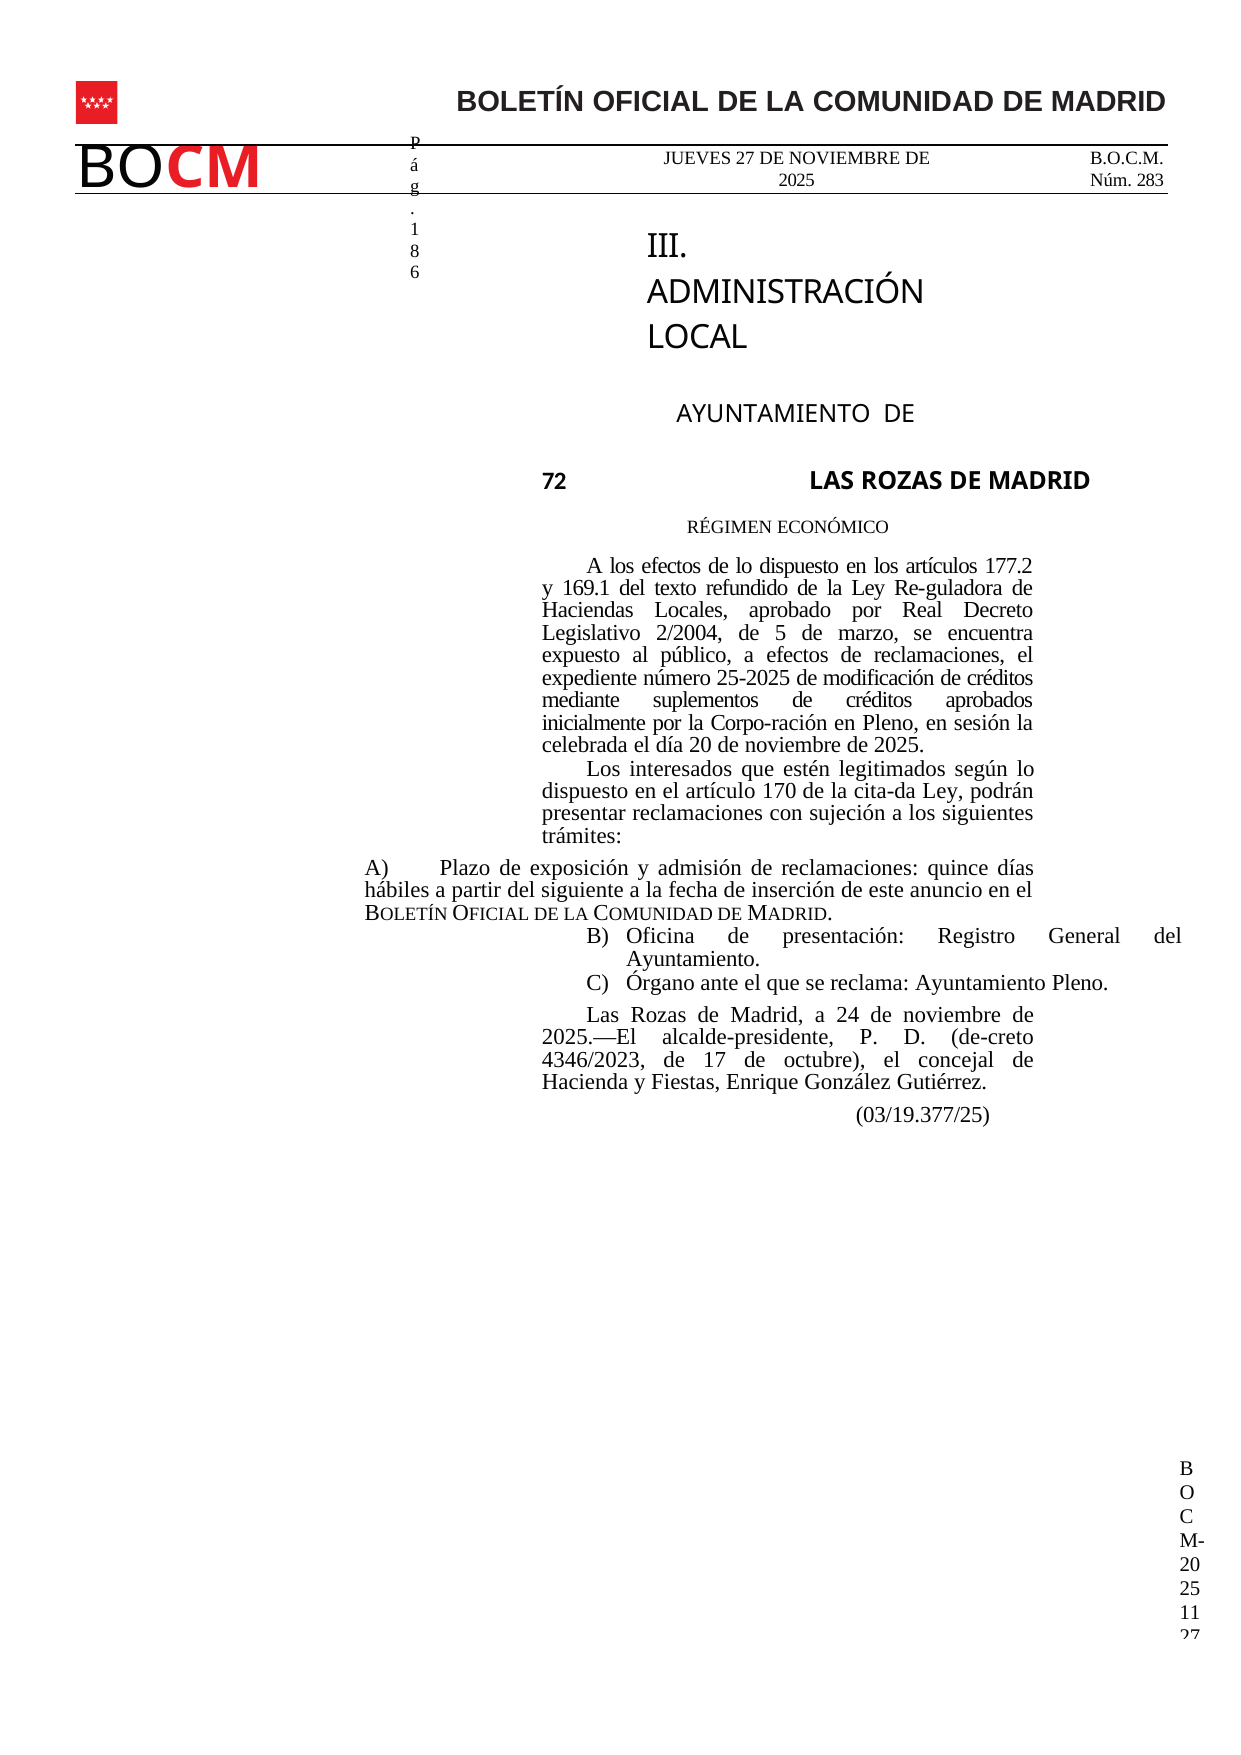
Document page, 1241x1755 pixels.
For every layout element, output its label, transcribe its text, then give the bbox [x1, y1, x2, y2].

text 72 LAS ROZAS DE MADRID [542, 463, 1182, 497]
list Oficina de presentación: Registro General del Ayuntamiento. [586, 925, 1182, 971]
text Pág. 186 [410, 194, 420, 283]
text BOCM-20251127-72 [1179, 1456, 1205, 1638]
subtitle III. ADMINISTRACIÓN LOCAL [647, 222, 949, 358]
text BOCM [76, 146, 302, 193]
text AYUNTAMIENTO DE [644, 396, 947, 430]
list Plazo de exposición y admisión de reclamaciones: quince días hábiles a partir del siguiente a la fecha de inserción de este anuncio en el BOLETÍN OFICIAL DE LA COMUNIDAD DE MADRID. [364, 858, 1034, 925]
text B.O.C.M. Núm. 283 [1090, 147, 1182, 190]
list Órgano ante el que se reclama: Ayuntamiento Pleno. [586, 971, 1182, 996]
text RÉGIMEN ECONÓMICO [394, 516, 1182, 537]
text (03/19.377/25) [364, 1101, 990, 1128]
text [76, 62, 302, 144]
text A los efectos de lo dispuesto en los artículos 177.2 y 169.1 del texto refundido de la Ley Re-guladora de Haciendas Locales, aprobado por Real Decreto Legislativo 2/2004, de 5 de marzo, se encuentra expuesto al público, a efectos de reclamaciones, el expediente número 25-2025 de modificación de créditos mediante suplementos de créditos aprobados inicialmente por la Corpo-ración en Pleno, en sesión la celebrada el día 20 de noviembre de 2025. [542, 555, 1034, 758]
text BOLETÍN OFICIAL DE LA COMUNIDAD DE MADRID [456, 84, 1182, 117]
text [76, 194, 302, 204]
text JUEVES 27 DE NOVIEMBRE DE 2025 [644, 147, 949, 190]
text Los interesados que estén legitimados según lo dispuesto en el artículo 170 de la cita-da Ley, podrán presentar reclamaciones con sujeción a los siguientes trámites: [542, 758, 1034, 848]
text Pág. 186 [410, 146, 420, 193]
text Las Rozas de Madrid, a 24 de noviembre de 2025.—El alcalde-presidente, P. D. (de-creto 4346/2023, de 17 de octubre), el concejal de Hacienda y Fiestas, Enrique González Gutiérrez. [542, 1004, 1034, 1094]
